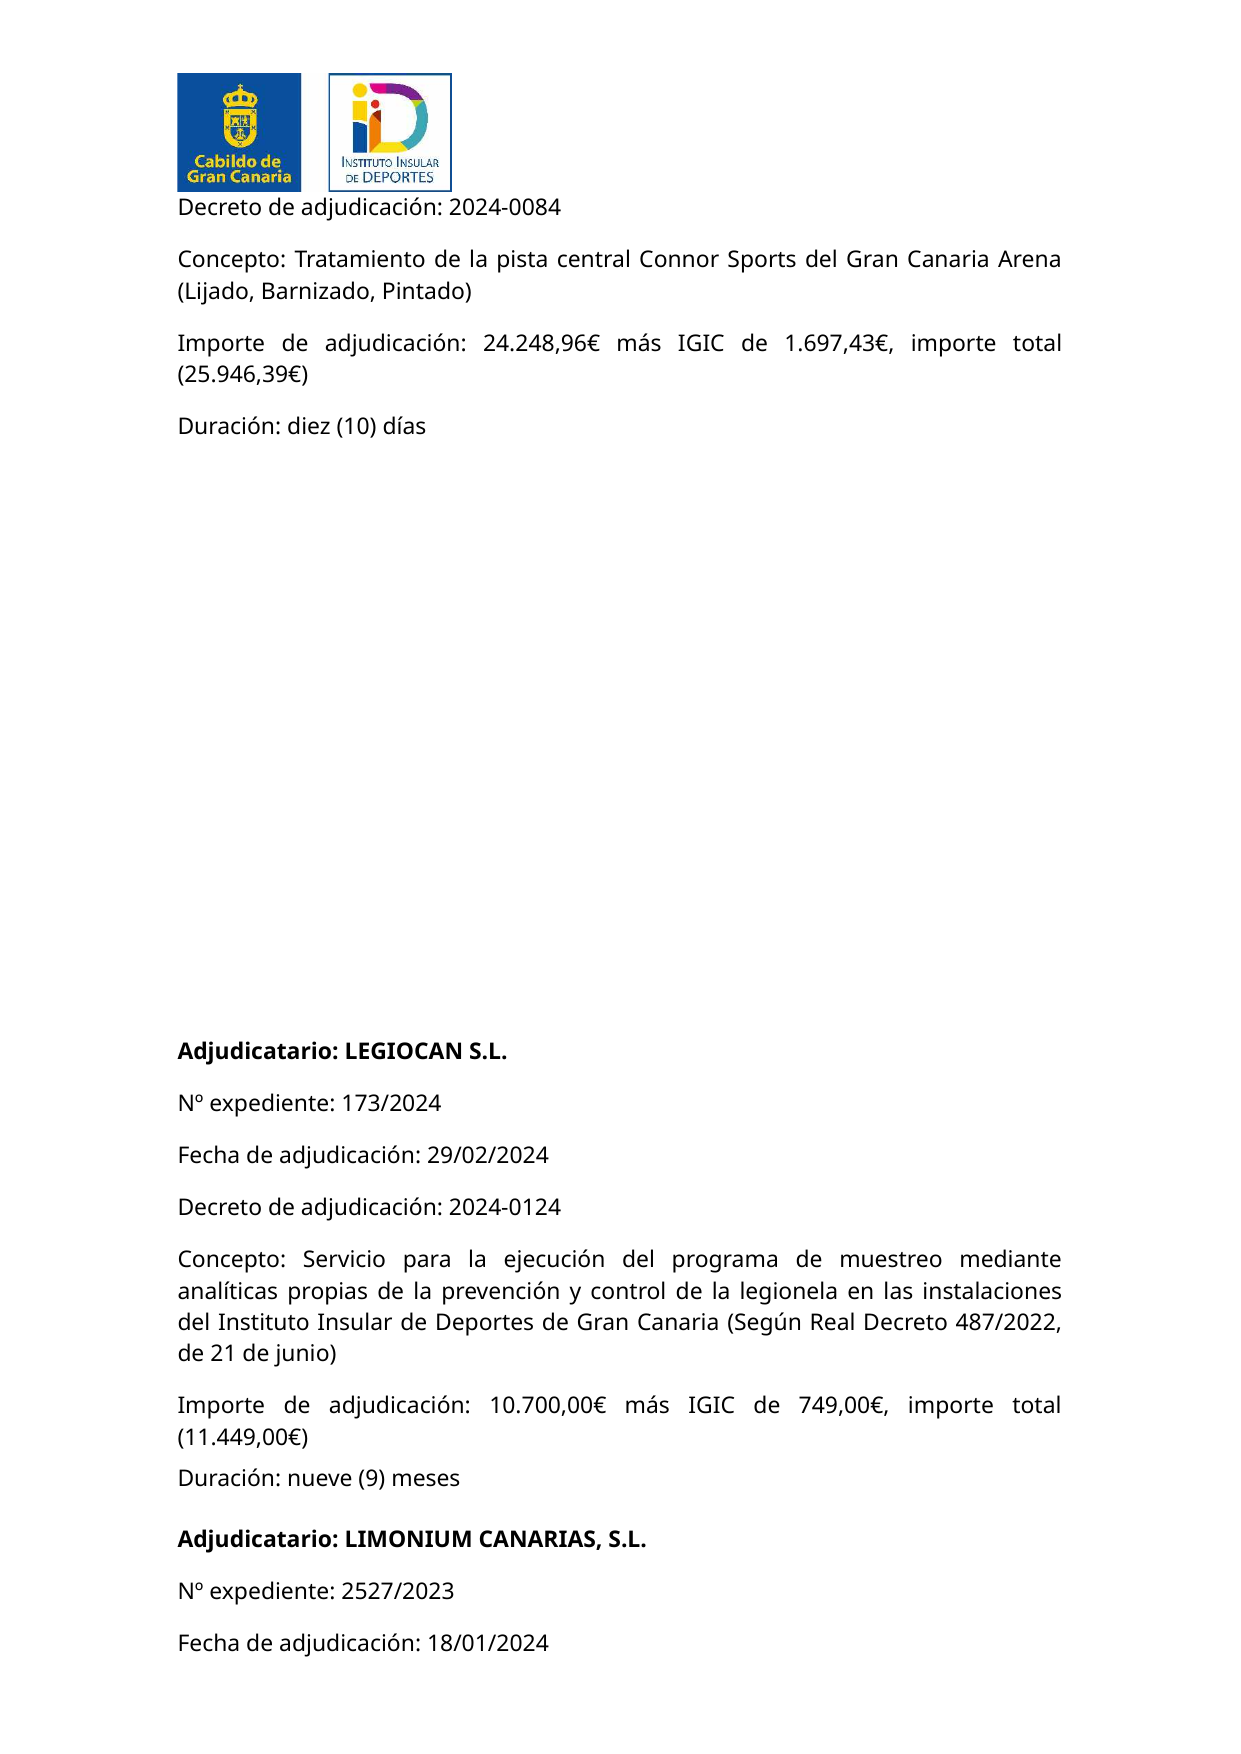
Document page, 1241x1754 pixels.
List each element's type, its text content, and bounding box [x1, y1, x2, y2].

text Nº expediente: 173/2024 [177, 1087, 1063, 1118]
text Concepto: Tratamiento de la pista central Connor Sports del Gran Canaria Arena (Lijado, Barnizado, Pintado) [177, 243, 1063, 306]
text Concepto: Servicio para la ejecución del programa de muestreo mediante analíticas propias de la prevención y control de la legionela en las instalaciones del Instituto Insular de Deportes de Gran Canaria (Según Real Decreto 487/2022, de 21 de junio) [177, 1243, 1063, 1368]
text Fecha de adjudicación: 18/01/2024 [177, 1627, 1063, 1658]
text Duración: nueve (9) meses [177, 1462, 1063, 1493]
text Duración: diez (10) días [177, 410, 1063, 441]
text Importe de adjudicación: 10.700,00€ más IGIC de 749,00€, importe total (11.449,00€) [177, 1389, 1063, 1452]
text Nº expediente: 2527/2023 [177, 1575, 1063, 1606]
text Decreto de adjudicación: 2024-0124 [177, 1191, 1063, 1223]
text Decreto de adjudicación: 2024-0084 [177, 191, 1063, 223]
text Fecha de adjudicación: 29/02/2024 [177, 1139, 1063, 1171]
text Adjudicatario: LIMONIUM CANARIAS, S.L. [177, 1523, 1063, 1554]
text Adjudicatario: LEGIOCAN S.L. [177, 1035, 1063, 1066]
text Importe de adjudicación: 24.248,96€ más IGIC de 1.697,43€, importe total (25.946,39€) [177, 327, 1063, 389]
